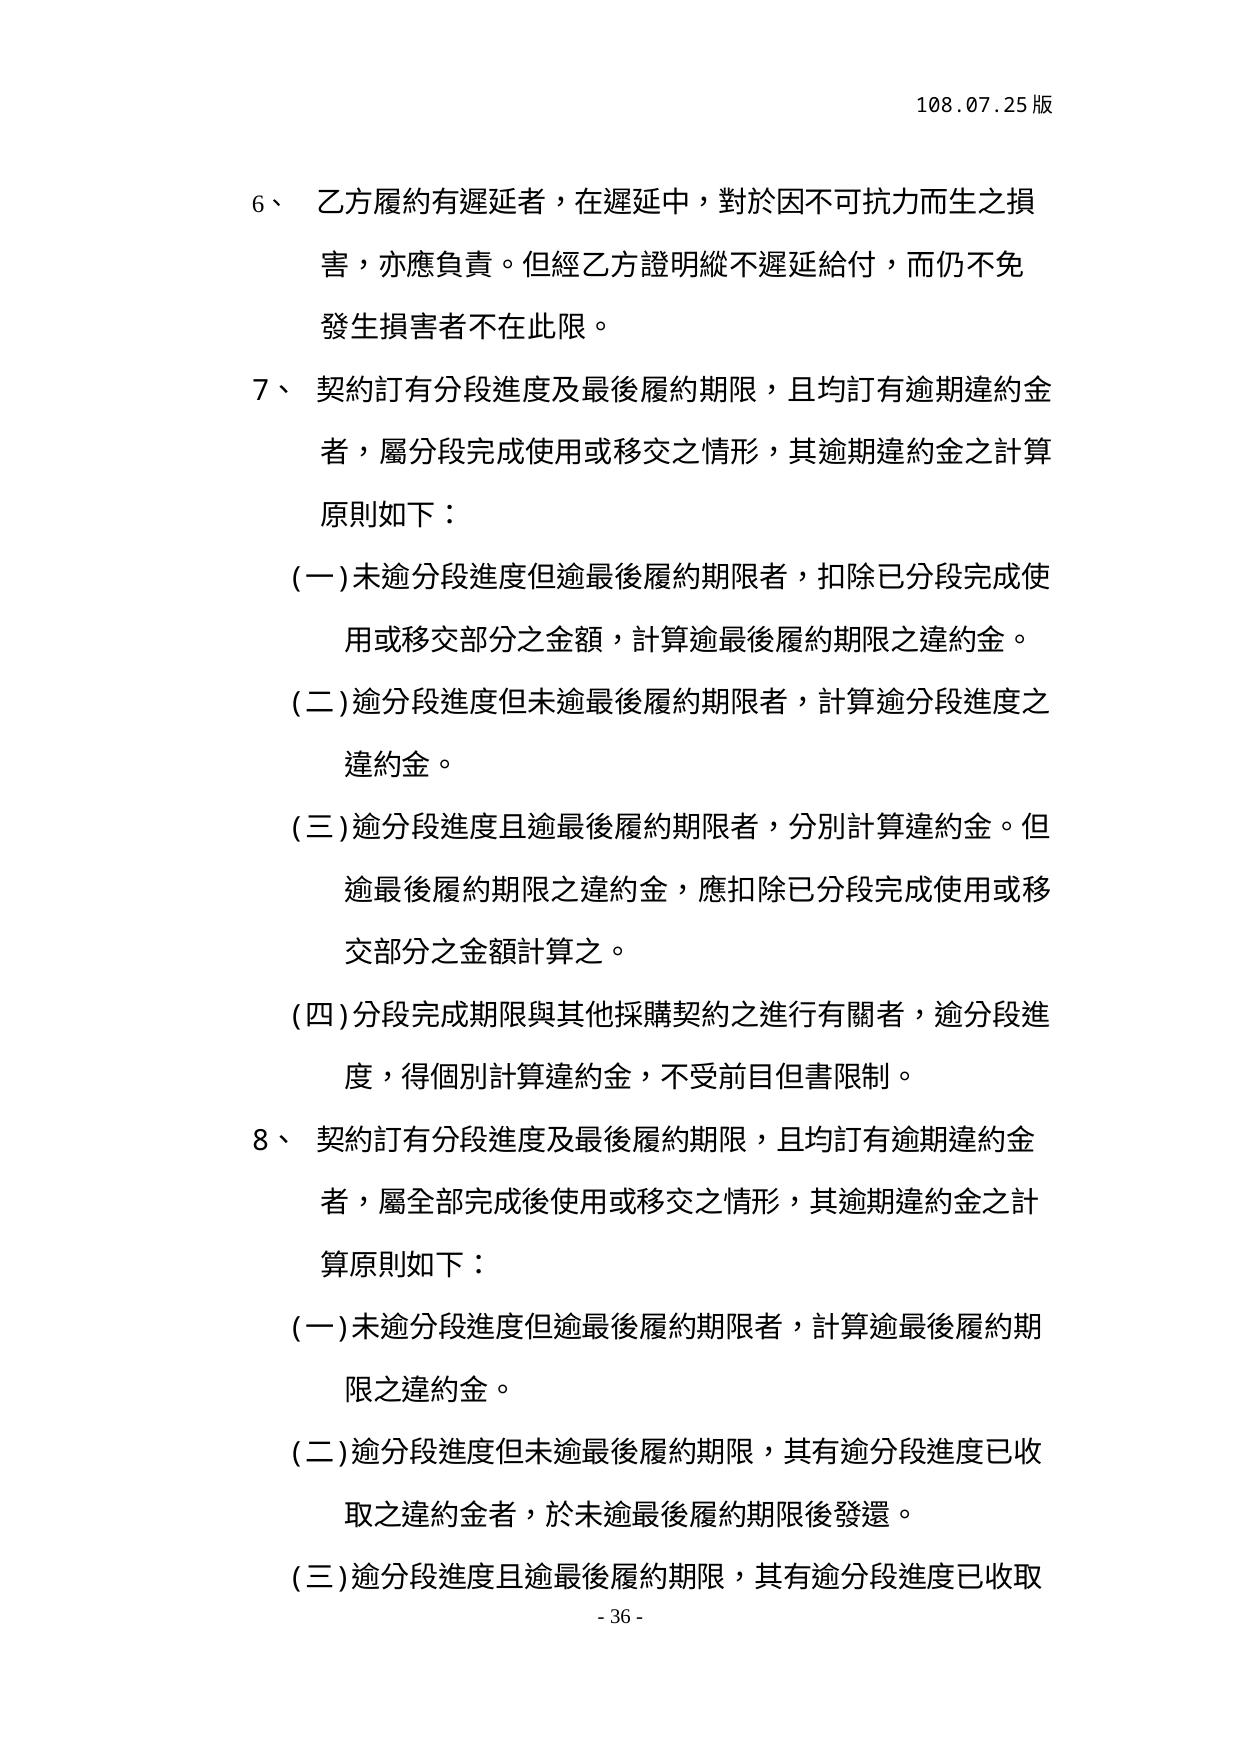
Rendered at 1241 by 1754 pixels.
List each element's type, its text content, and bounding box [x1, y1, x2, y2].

text (二)逾分段進度但未逾最後履約期限，其有逾分段進度已收取之違約金者，於未逾最後履約期限後發還。 [287, 1408, 1053, 1533]
text (三)逾分段進度且逾最後履約期限，其有逾分段進度已收取 [287, 1533, 1053, 1596]
text (四)分段完成期限與其他採購契約之進行有關者，逾分段進度，得個別計算違約金，不受前目但書限制。 [287, 971, 1053, 1096]
text (一)未逾分段進度但逾最後履約期限者，扣除已分段完成使用或移交部分之金額，計算逾最後履約期限之違約金。 [287, 533, 1053, 658]
list 契約訂有分段進度及最後履約期限，且均訂有逾期違約金者，屬全部完成後使用或移交之情形，其逾期違約金之計算原則如下： [252, 1096, 1053, 1283]
list 契約訂有分段進度及最後履約期限，且均訂有逾期違約金者，屬分段完成使用或移交之情形，其逾期違約金之計算原則如下： [252, 346, 1053, 533]
text (三)逾分段進度且逾最後履約期限者，分別計算違約金。但逾最後履約期限之違約金，應扣除已分段完成使用或移交部分之金額計算之。 [287, 783, 1053, 971]
list 乙方履約有遲延者，在遲延中，對於因不可抗力而生之損害，亦應負責。但經乙方證明縱不遲延給付，而仍不免發生損害者不在此限。 [252, 158, 1053, 346]
text (一)未逾分段進度但逾最後履約期限者，計算逾最後履約期限之違約金。 [287, 1283, 1053, 1408]
text (二)逾分段進度但未逾最後履約期限者，計算逾分段進度之違約金。 [287, 658, 1053, 783]
